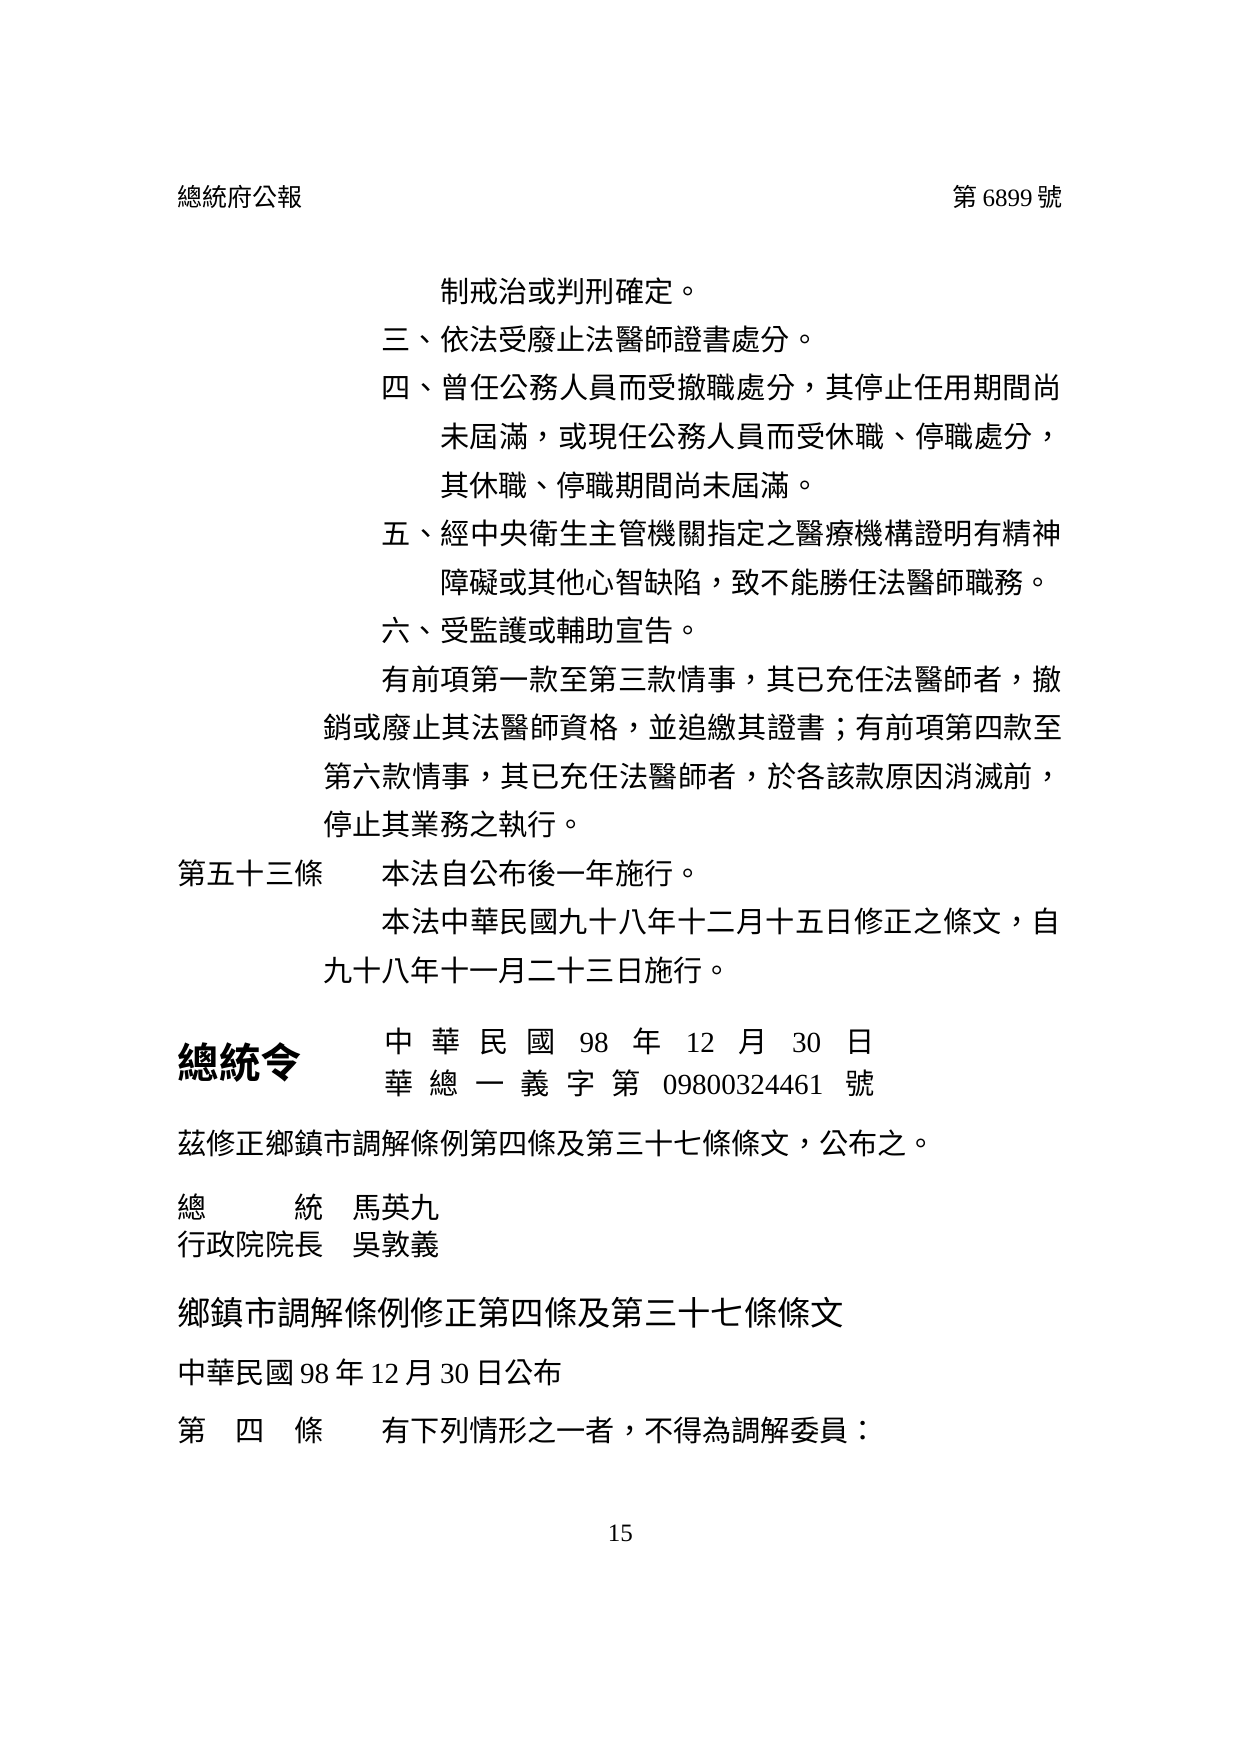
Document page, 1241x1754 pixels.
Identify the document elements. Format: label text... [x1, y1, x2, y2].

text 有前項第一款至第三款情事，其已充任法醫師者，撤銷或廢止其法醫師資格，並追繳其證書；有前項第四款至第六款情事，其已充任法醫師者，於各該款原因消滅前，停止其業務之執行。 [323, 651, 1063, 846]
text 鄉鎮市調解條例修正第四條及第三十七條條文 [177, 1288, 1063, 1334]
text 四、曾任公務人員而受撤職處分，其停止任用期間尚未屆滿，或現任公務人員而受休職、停職處分，其休職、停職期間尚未屆滿。 [381, 360, 1063, 506]
text 三、依法受廢止法醫師證書處分。 [381, 312, 1063, 360]
table_header 中華民國98年12月30日 華總一義字第09800324461號 [381, 1016, 877, 1105]
text 中華民國98年12月30日公布 [177, 1347, 1063, 1392]
text 第五十三條 本法自公布後一年施行。 [177, 846, 1063, 894]
text 第 四 條 有下列情形之一者，不得為調解委員： [177, 1405, 1063, 1451]
text 六、受監護或輔助宣告。 [381, 603, 1063, 651]
text 五、經中央衛生主管機關指定之醫療機構證明有精神障礙或其他心智缺陷，致不能勝任法醫師職務。 [381, 506, 1063, 603]
text 本法中華民國九十八年十二月十五日修正之條文，自九十八年十一月二十三日施行。 [323, 894, 1063, 991]
text 茲修正鄉鎮市調解條例第四條及第三十七條條文，公布之。 [177, 1117, 1063, 1163]
text 總 統 馬英九 [177, 1188, 1063, 1226]
text 行政院院長 吳敦義 [177, 1226, 1063, 1263]
text 制戒治或判刑確定。 [381, 266, 1063, 312]
table_header 總統令 [174, 1016, 381, 1105]
